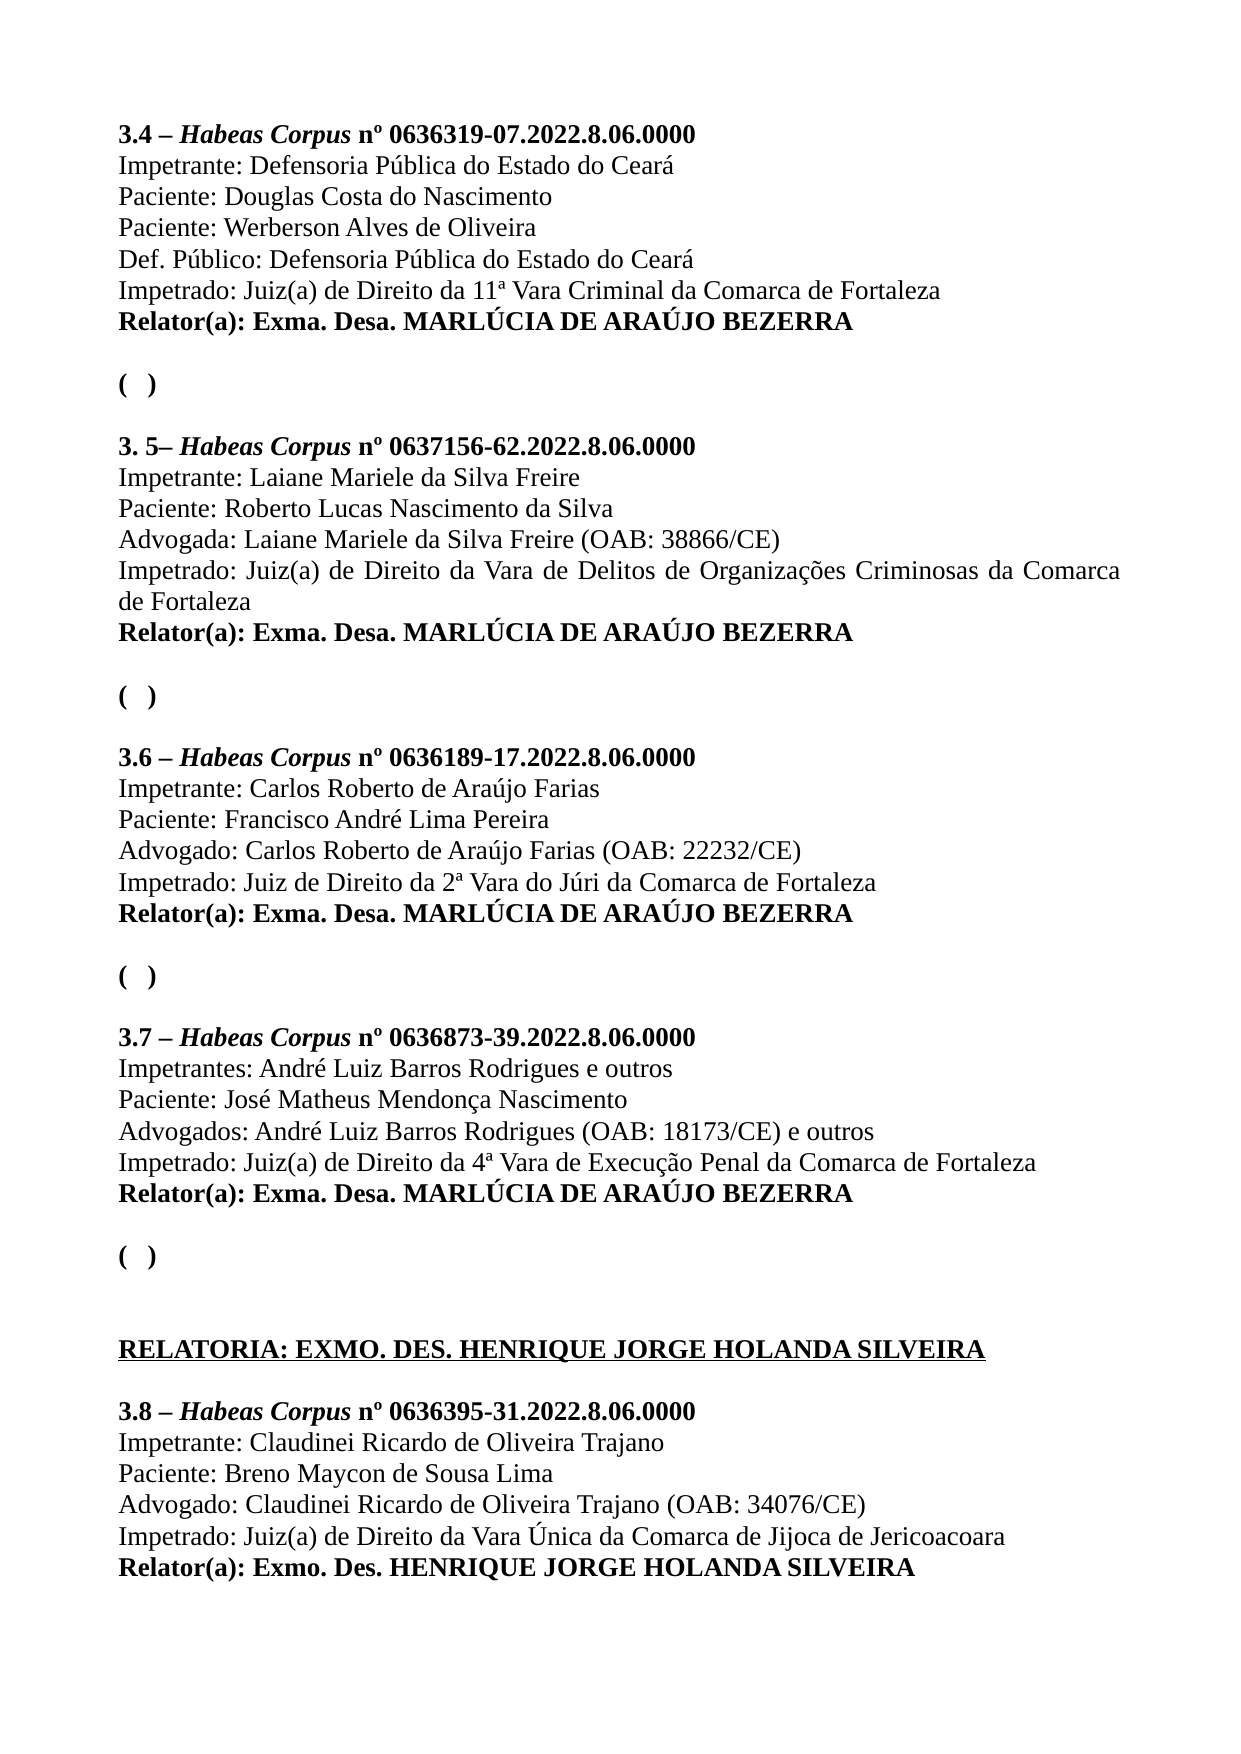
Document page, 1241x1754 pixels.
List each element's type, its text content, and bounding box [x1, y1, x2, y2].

text Def. Público: Defensoria Pública do Estado do Ceará [118, 243, 1122, 274]
text Impetrante: Carlos Roberto de Araújo Farias [118, 772, 1122, 803]
text ( ) [118, 679, 1122, 710]
text Advogado: Claudinei Ricardo de Oliveira Trajano (OAB: 34076/CE) [118, 1488, 1122, 1520]
text Relator(a): Exma. Desa. MARLÚCIA DE ARAÚJO BEZERRA [118, 1177, 1122, 1208]
text Advogado: Carlos Roberto de Araújo Farias (OAB: 22232/CE) [118, 834, 1122, 866]
text Impetrado: Juiz de Direito da 2ª Vara do Júri da Comarca de Fortaleza [118, 866, 1122, 897]
text Paciente: Roberto Lucas Nascimento da Silva [118, 492, 1122, 523]
text Impetrado: Juiz(a) de Direito da 4ª Vara de Execução Penal da Comarca de Fortaleza [118, 1146, 1122, 1177]
text Impetrantes: André Luiz Barros Rodrigues e outros [118, 1052, 1122, 1084]
text 3.7 – Habeas Corpus nº 0636873-39.2022.8.06.0000 [118, 1021, 1122, 1052]
text Impetrado: Juiz(a) de Direito da 11ª Vara Criminal da Comarca de Fortaleza [118, 274, 1122, 305]
text Paciente: Francisco André Lima Pereira [118, 803, 1122, 834]
text Relator(a): Exma. Desa. MARLÚCIA DE ARAÚJO BEZERRA [118, 897, 1122, 928]
text ( ) [118, 367, 1122, 398]
text Paciente: José Matheus Mendonça Nascimento [118, 1084, 1122, 1115]
text Impetrante: Defensoria Pública do Estado do Ceará [118, 149, 1122, 180]
text 3.4 – Habeas Corpus nº 0636319-07.2022.8.06.0000 [118, 118, 1122, 149]
text Impetrante: Claudinei Ricardo de Oliveira Trajano [118, 1426, 1122, 1457]
text Impetrante: Laiane Mariele da Silva Freire [118, 461, 1122, 492]
text 3.6 – Habeas Corpus nº 0636189-17.2022.8.06.0000 [118, 741, 1122, 772]
text Relator(a): Exmo. Des. HENRIQUE JORGE HOLANDA SILVEIRA [118, 1551, 1122, 1582]
text Paciente: Werberson Alves de Oliveira [118, 212, 1122, 243]
text 3. 5– Habeas Corpus nº 0637156-62.2022.8.06.0000 [118, 429, 1122, 461]
text 3.8 – Habeas Corpus nº 0636395-31.2022.8.06.0000 [118, 1395, 1122, 1426]
text Advogada: Laiane Mariele da Silva Freire (OAB: 38866/CE) [118, 523, 1122, 554]
text ( ) [118, 1239, 1122, 1271]
text Impetrado: Juiz(a) de Direito da Vara de Delitos de Organizações Criminosas da Comarca de Fortaleza [118, 554, 1122, 616]
text Relator(a): Exma. Desa. MARLÚCIA DE ARAÚJO BEZERRA [118, 305, 1122, 336]
text Impetrado: Juiz(a) de Direito da Vara Única da Comarca de Jijoca de Jericoacoara [118, 1520, 1122, 1551]
text Paciente: Douglas Costa do Nascimento [118, 180, 1122, 212]
text Paciente: Breno Maycon de Sousa Lima [118, 1457, 1122, 1488]
text Advogados: André Luiz Barros Rodrigues (OAB: 18173/CE) e outros [118, 1115, 1122, 1146]
text RELATORIA: EXMO. DES. HENRIQUE JORGE HOLANDA SILVEIRA [118, 1333, 1122, 1364]
text ( ) [118, 959, 1122, 990]
text Relator(a): Exma. Desa. MARLÚCIA DE ARAÚJO BEZERRA [118, 616, 1122, 648]
